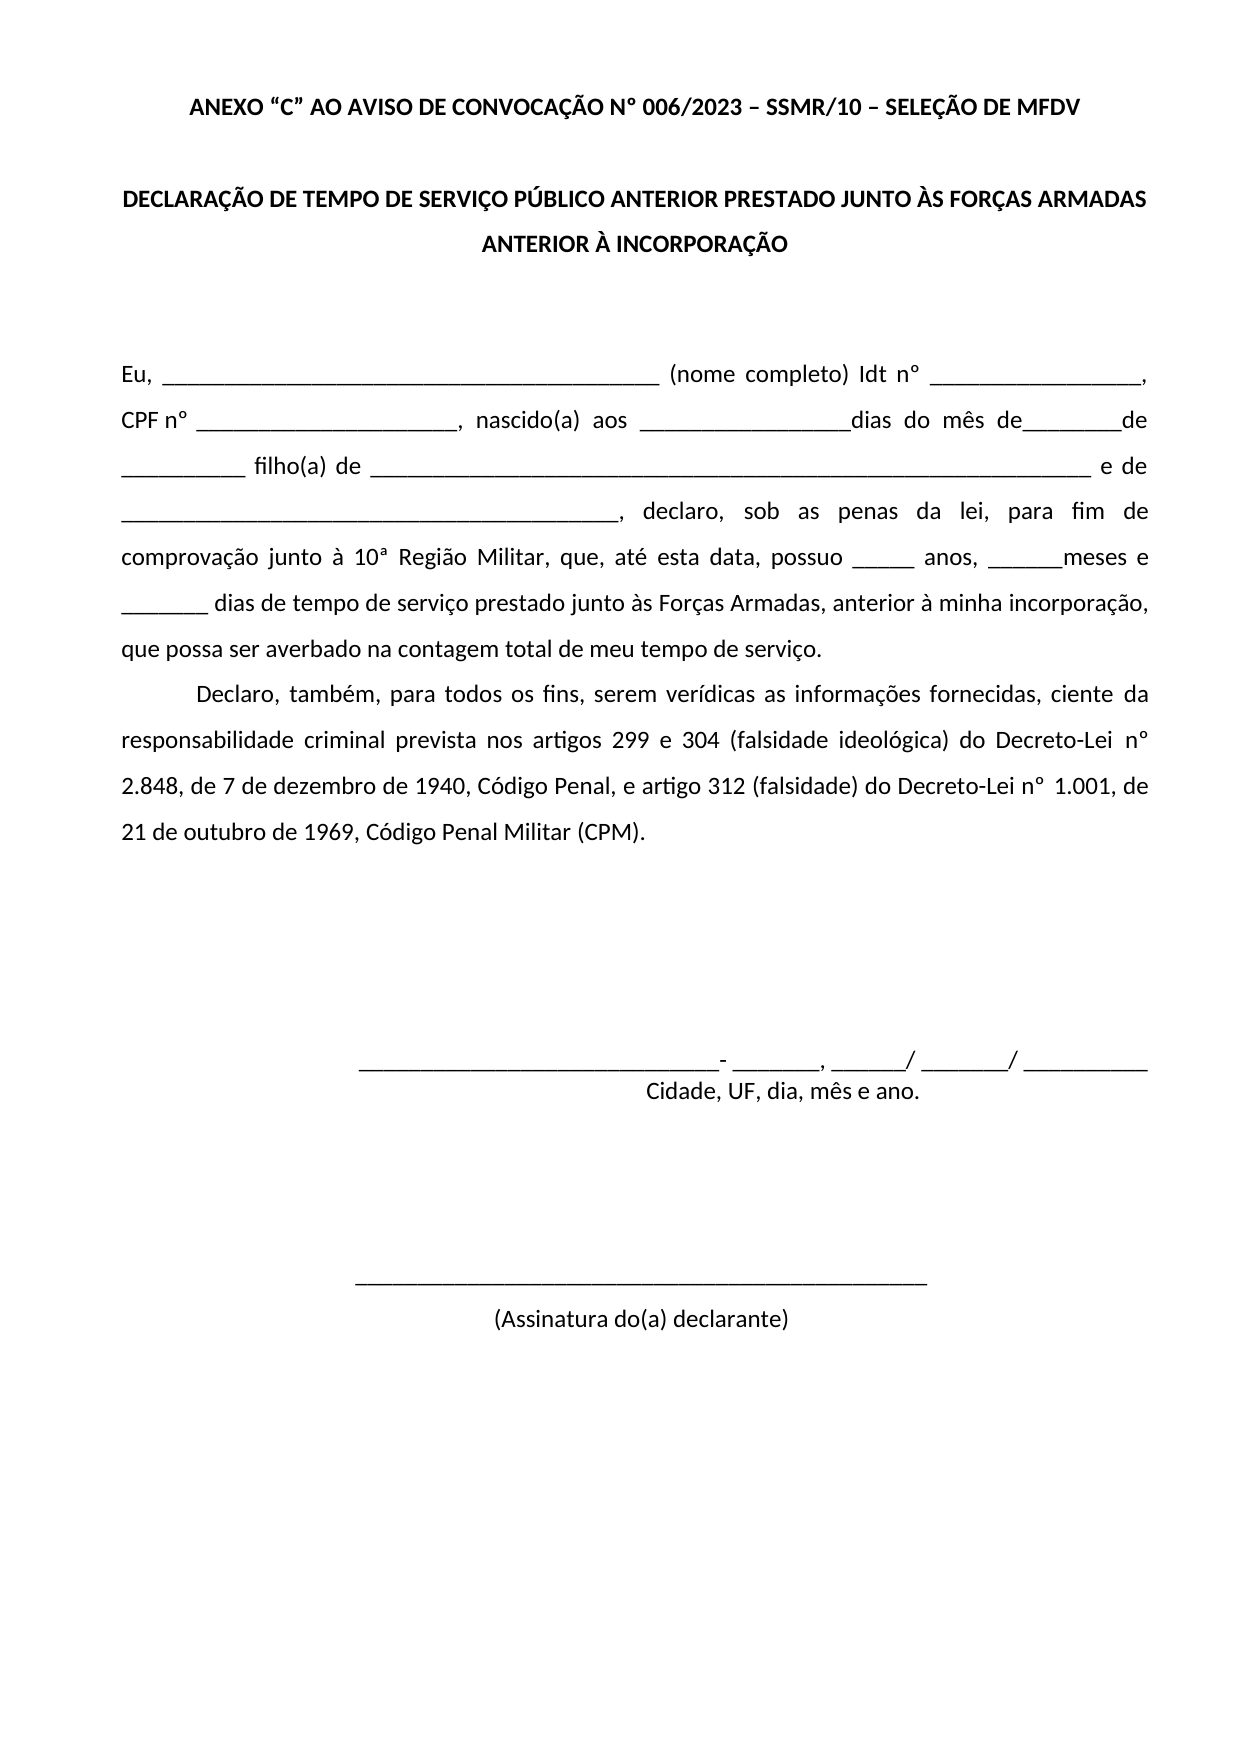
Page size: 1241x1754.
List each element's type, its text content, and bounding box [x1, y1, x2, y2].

text DECLARAÇÃO DE TEMPO DE SERVIÇO PÚBLICO ANTERIOR PRESTADO JUNTO ÀS FORÇAS ARMADAS ANTERIOR À INCORPORAÇÃO [121, 183, 1149, 259]
text (Assinatura do(a) declarante) [134, 1303, 1149, 1334]
text ______________________________________________ [134, 1258, 1149, 1288]
text Declaro, também, para todos os fins, serem verídicas as informações fornecidas, ciente da responsabilidade criminal prevista nos artigos 299 e 304 (falsidade ideológica) do Decreto-Lei nº 2.848, de 7 de dezembro de 1940, Código Penal, e artigo 312 (falsidade) do Decreto-Lei nº 1.001, de 21 de outubro de 1969, Código Penal Militar (CPM). [121, 678, 1149, 846]
text _____________________________- _______, ______/ _______/ __________ [134, 1044, 1149, 1075]
text Eu, ________________________________________ (nome completo) Idt nº _________________, CPF nº _____________________, nascido(a) aos _________________dias do mês de________de __________ filho(a) de __________________________________________________________ e de ________________________________________, declaro, sob as penas da lei, para fim de comprovação junto à 10ª Região Militar, que, até esta data, possuo _____ anos, ______meses e _______ dias de tempo de serviço prestado junto às Forças Armadas, anterior à minha incorporação, que possa ser averbado na contagem total de meu tempo de serviço. [121, 358, 1149, 663]
text Cidade, UF, dia, mês e ano. [134, 1075, 1149, 1105]
text ANEXO “C” AO AVISO DE CONVOCAÇÃO Nº 006/2023 – SSMR/10 – SELEÇÃO DE MFDV [121, 91, 1149, 122]
